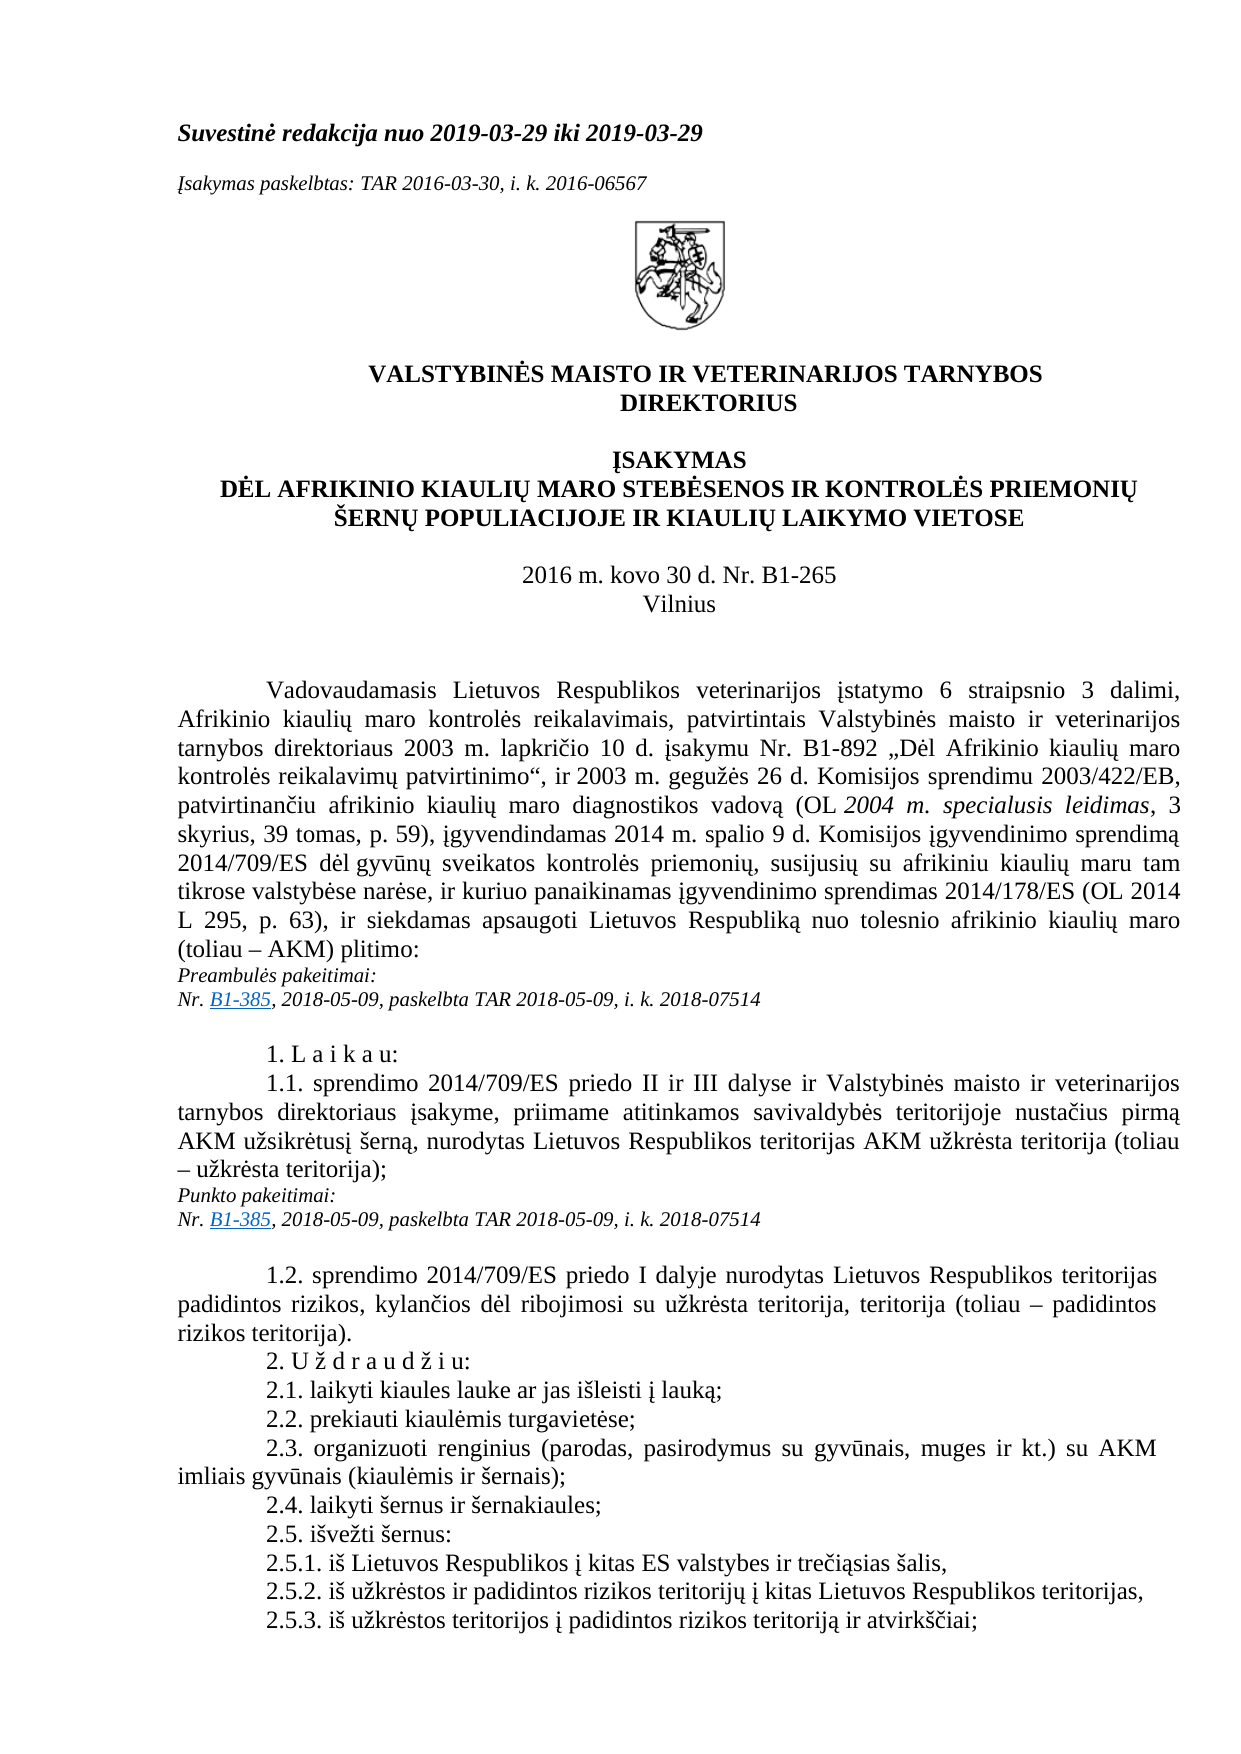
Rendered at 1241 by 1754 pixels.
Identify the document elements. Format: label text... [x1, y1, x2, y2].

text 1.2. sprendimo 2014/709/ES priedo I dalyje nurodytas Lietuvos Respublikos teritorijas padidintos rizikos, kylančios dėl ribojimosi su užkrėsta teritorija, teritorija (toliau – padidintos rizikos teritorija). [177, 1260, 1158, 1346]
text 2. U ž d r a u d ž i u: [177, 1346, 1158, 1375]
text Suvestinė redakcija nuo 2019-03-29 iki 2019-03-29 [177, 118, 1181, 147]
text DĖL AFRIKINIO KIAULIŲ MARO STEBĖSENOS IR KONTROLĖS PRIEMONIŲ ŠERNŲ POPULIACIJOJE IR KIAULIŲ LAIKYMO VIETOSE [177, 474, 1181, 531]
text Nr. B1-385, 2018-05-09, paskelbta TAR 2018-05-09, i. k. 2018-07514 [177, 987, 1181, 1011]
text Vadovaudamasis Lietuvos Respublikos veterinarijos įstatymo 6 straipsnio 3 dalimi, Afrikinio kiaulių maro kontrolės reikalavimais, patvirtintais Valstybinės maisto ir veterinarijos tarnybos direktoriaus 2003 m. lapkričio 10 d. įsakymu Nr. B1-892 „Dėl Afrikinio kiaulių maro kontrolės reikalavimų patvirtinimo“, ir 2003 m. gegužės 26 d. Komisijos sprendimu 2003/422/EB, patvirtinančiu afrikinio kiaulių maro diagnostikos vadovą (OL 2004 m. specialusis leidimas, 3 skyrius, 39 tomas, p. 59), įgyvendindamas 2014 m. spalio 9 d. Komisijos įgyvendinimo sprendimą 2014/709/ES dėl gyvūnų sveikatos kontrolės priemonių, susijusių su afrikiniu kiaulių maru tam tikrose valstybėse narėse, ir kuriuo panaikinamas įgyvendinimo sprendimas 2014/178/ES (OL 2014 L 295, p. 63), ir siekdamas apsaugoti Lietuvos Respubliką nuo tolesnio afrikinio kiaulių maro (toliau – AKM) plitimo: [177, 675, 1181, 963]
text Įsakymas paskelbtas: TAR 2016-03-30, i. k. 2016-06567 [177, 171, 1181, 195]
text VALSTYBINĖS MAISTO IR VETERINARIJOS TARNYBOS [177, 359, 1181, 388]
text DIREKTORIUS [177, 388, 1181, 416]
text 2016 m. kovo 30 d. Nr. B1-265 [177, 560, 1181, 589]
text 2.3. organizuoti renginius (parodas, pasirodymus su gyvūnais, muges ir kt.) su AKM imliais gyvūnais (kiaulėmis ir šernais); [177, 1433, 1158, 1490]
text Vilnius [177, 589, 1181, 618]
text 2.4. laikyti šernus ir šernakiaules; [177, 1490, 1181, 1519]
text 2.5.3. iš užkrėstos teritorijos į padidintos rizikos teritoriją ir atvirkščiai; [177, 1605, 1181, 1634]
text 2.5.1. iš Lietuvos Respublikos į kitas ES valstybes ir trečiąsias šalis, [177, 1548, 1181, 1576]
text ĮSAKYMAS [177, 445, 1181, 474]
text Nr. B1-385, 2018-05-09, paskelbta TAR 2018-05-09, i. k. 2018-07514 [177, 1207, 1181, 1231]
text 2.5. išvežti šernus: [177, 1519, 1181, 1548]
text 1.1. sprendimo 2014/709/ES priedo II ir III dalyse ir Valstybinės maisto ir veterinarijos tarnybos direktoriaus įsakyme, priimame atitinkamos savivaldybės teritorijoje nustačius pirmą AKM užsikrėtusį šerną, nurodytas Lietuvos Respublikos teritorijas AKM užkrėsta teritorija (toliau – užkrėsta teritorija); [177, 1068, 1181, 1183]
text 1. L a i k a u: [177, 1039, 1158, 1068]
text Punkto pakeitimai: [177, 1183, 1181, 1207]
text 2.1. laikyti kiaules lauke ar jas išleisti į lauką; [177, 1375, 1158, 1404]
text 2.5.2. iš užkrėstos ir padidintos rizikos teritorijų į kitas Lietuvos Respublikos teritorijas, [177, 1576, 1181, 1605]
text 2.2. prekiauti kiaulėmis turgavietėse; [177, 1404, 1158, 1433]
text Preambulės pakeitimai: [177, 963, 1181, 987]
